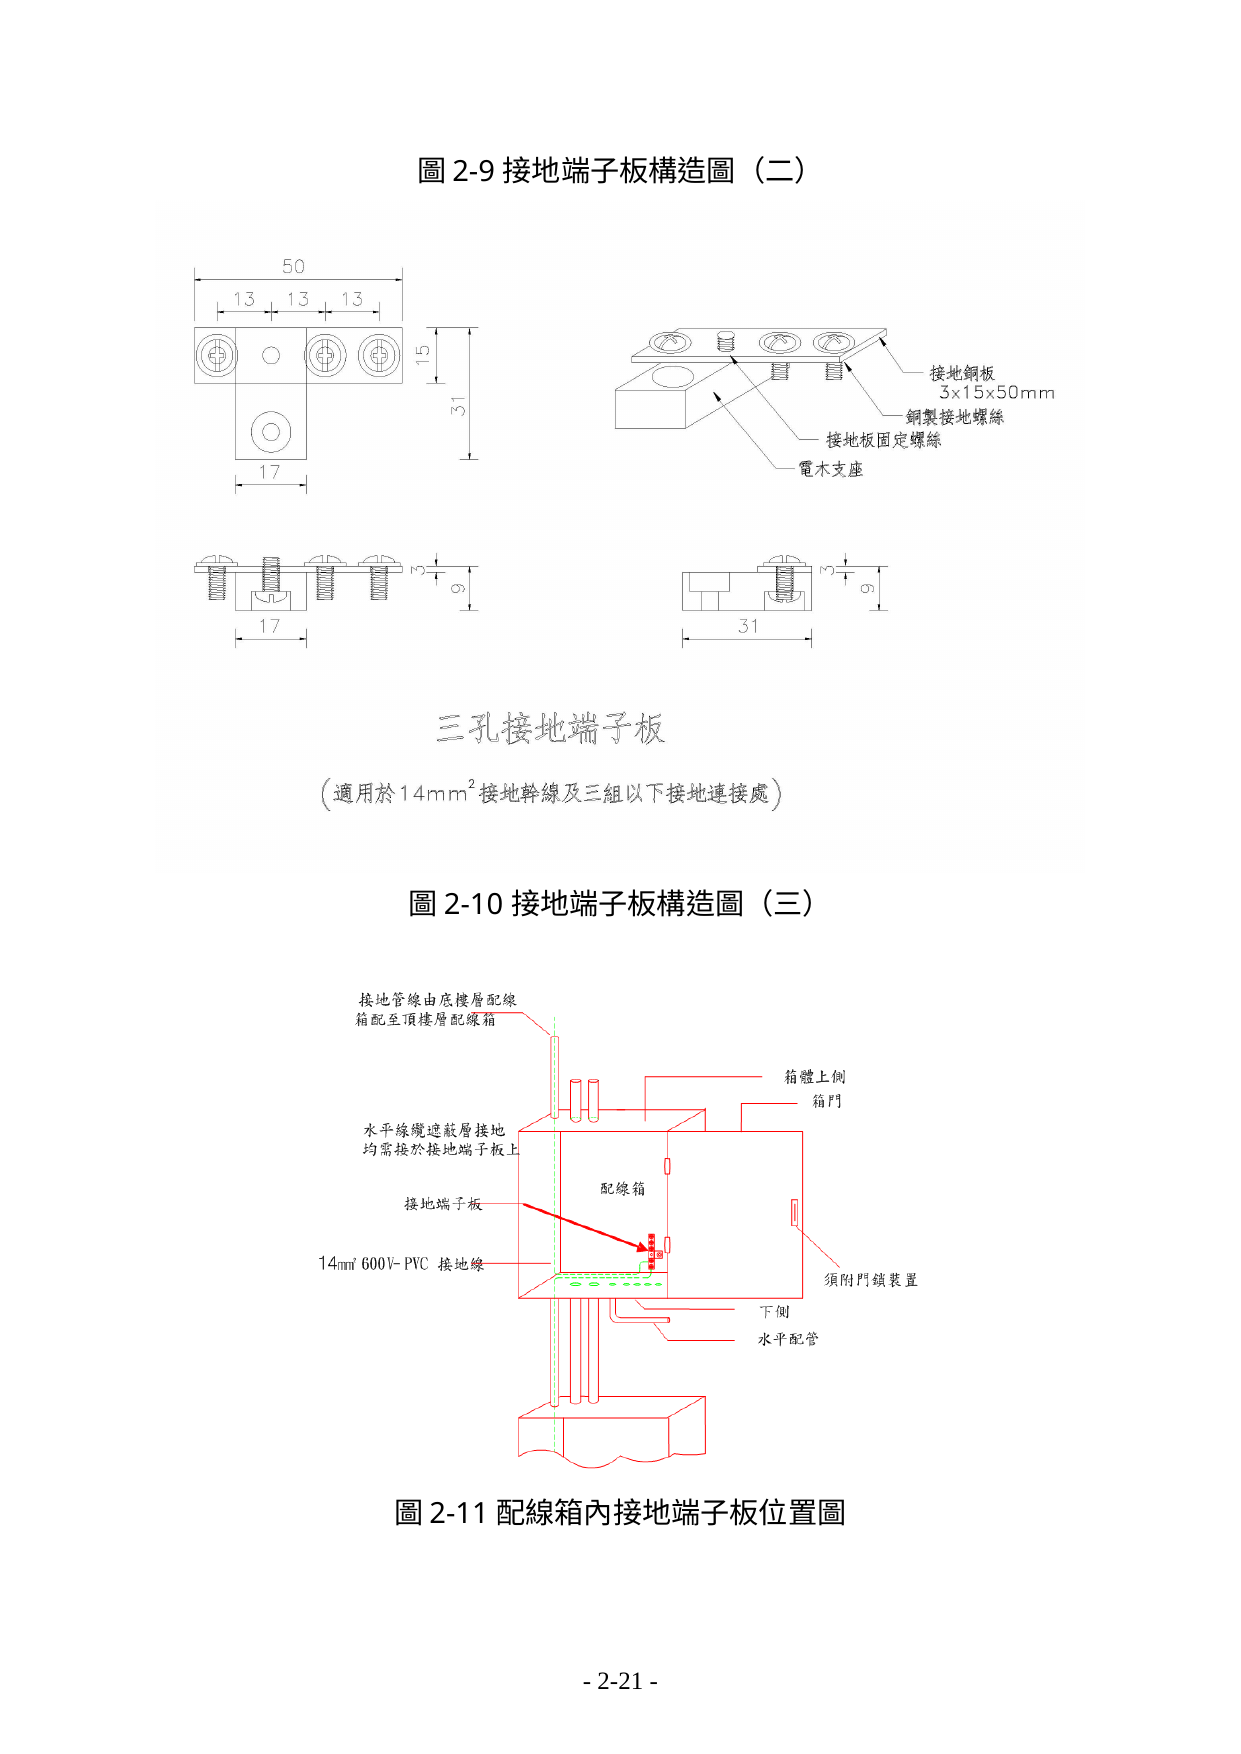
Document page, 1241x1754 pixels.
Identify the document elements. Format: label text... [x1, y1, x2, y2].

text 圖2-9 接地端子板構造圖（二） [148, 148, 1092, 190]
picture [155, 200, 1085, 873]
text 圖2-10 接地端子板構造圖（三） [148, 881, 1092, 923]
picture [313, 983, 928, 1482]
text 圖2-11 配線箱內接地端子板位置圖 [148, 1490, 1092, 1532]
